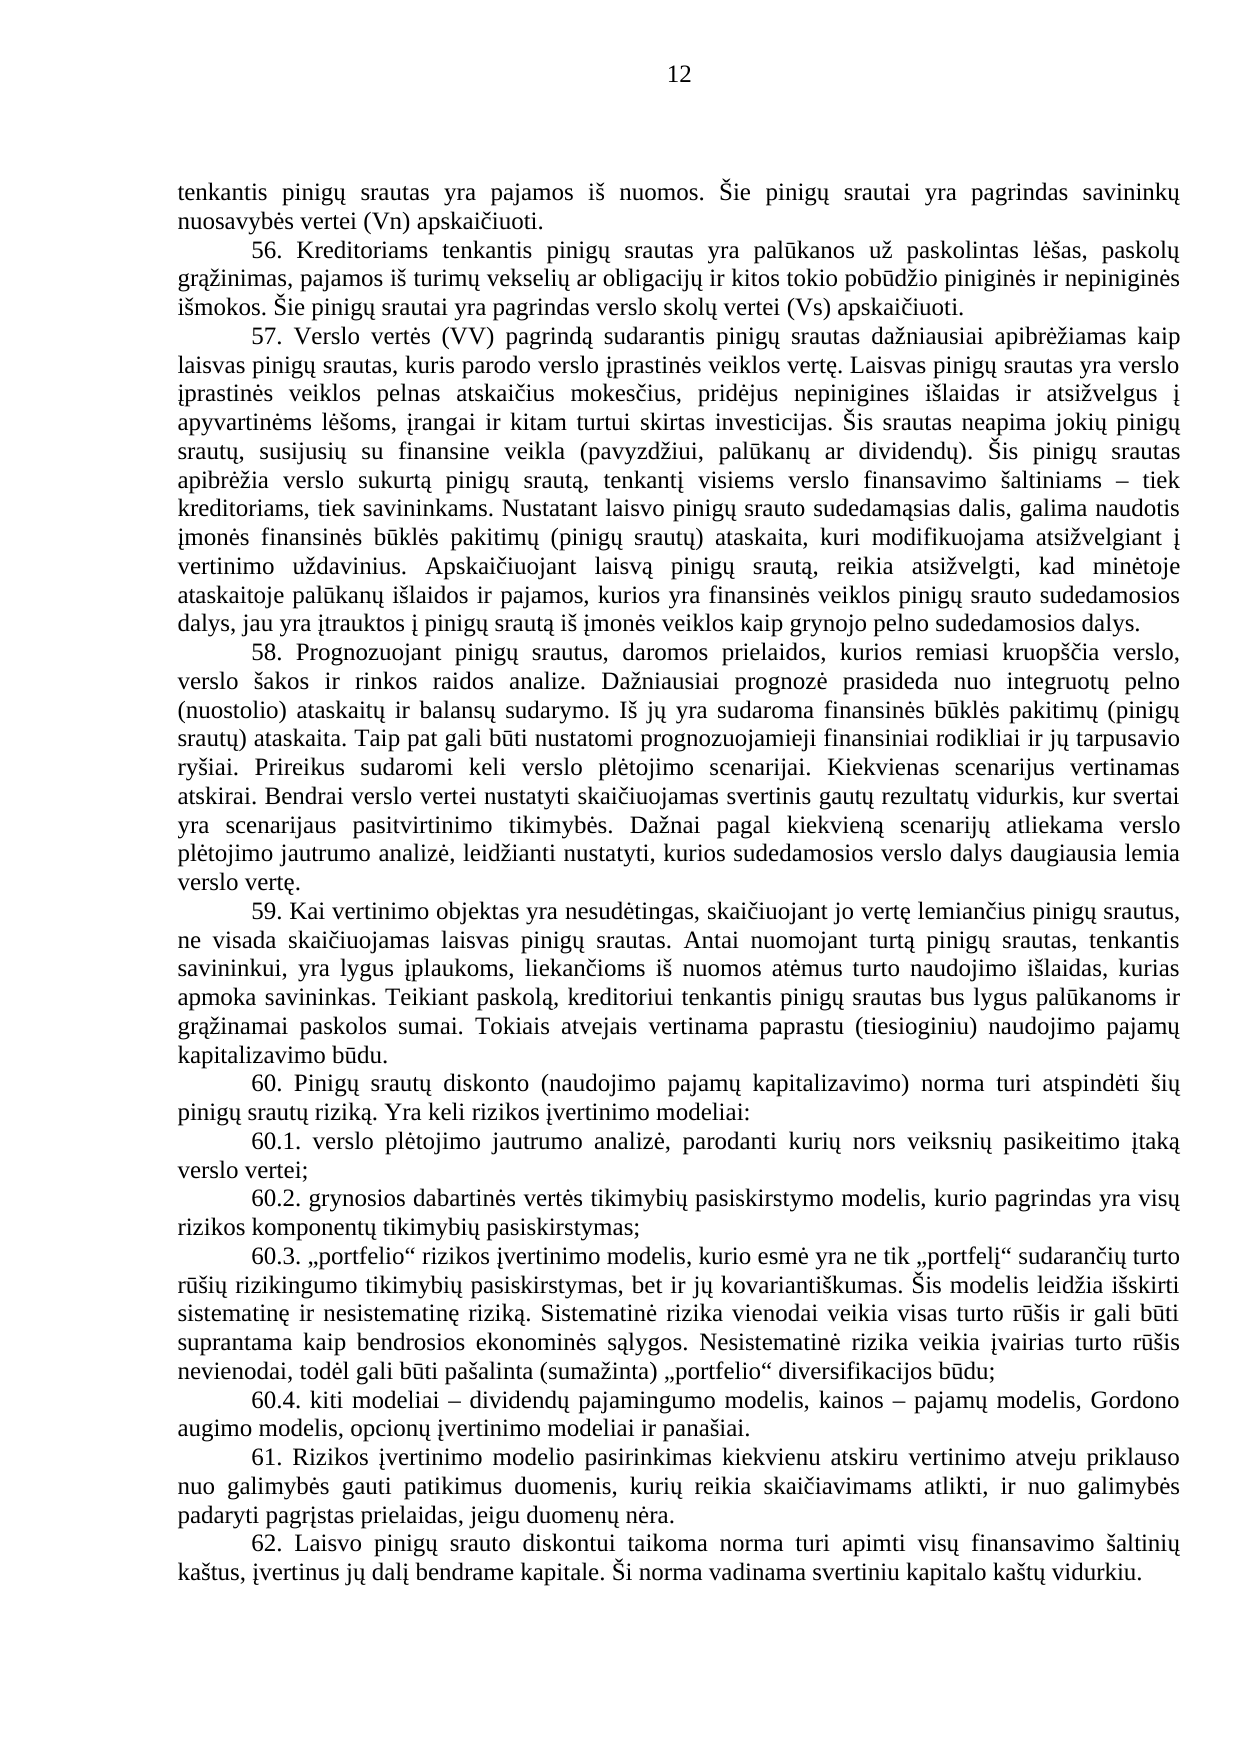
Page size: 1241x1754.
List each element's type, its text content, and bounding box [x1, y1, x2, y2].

text 58. Prognozuojant pinigų srautus, daromos prielaidos, kurios remiasi kruopščia verslo, verslo šakos ir rinkos raidos analize. Dažniausiai prognozė prasideda nuo integruotų pelno (nuostolio) ataskaitų ir balansų sudarymo. Iš jų yra sudaroma finansinės būklės pakitimų (pinigų srautų) ataskaita. Taip pat gali būti nustatomi prognozuojamieji finansiniai rodikliai ir jų tarpusavio ryšiai. Prireikus sudaromi keli verslo plėtojimo scenarijai. Kiekvienas scenarijus vertinamas atskirai. Bendrai verslo vertei nustatyti skaičiuojamas svertinis gautų rezultatų vidurkis, kur svertai yra scenarijaus pasitvirtinimo tikimybės. Dažnai pagal kiekvieną scenarijų atliekama verslo plėtojimo jautrumo analizė, leidžianti nustatyti, kurios sudedamosios verslo dalys daugiausia lemia verslo vertę. [177, 637, 1181, 896]
text 60.4. kiti modeliai – dividendų pajamingumo modelis, kainos – pajamų modelis, Gordono augimo modelis, opcionų įvertinimo modeliai ir panašiai. [177, 1385, 1181, 1442]
text 60. Pinigų srautų diskonto (naudojimo pajamų kapitalizavimo) norma turi atspindėti šių pinigų srautų riziką. Yra keli rizikos įvertinimo modeliai: [177, 1068, 1181, 1126]
text 56. Kreditoriams tenkantis pinigų srautas yra palūkanos už paskolintas lėšas, paskolų grąžinimas, pajamos iš turimų vekselių ar obligacijų ir kitos tokio pobūdžio piniginės ir nepiniginės išmokos. Šie pinigų srautai yra pagrindas verslo skolų vertei (Vs) apskaičiuoti. [177, 235, 1181, 321]
text 59. Kai vertinimo objektas yra nesudėtingas, skaičiuojant jo vertę lemiančius pinigų srautus, ne visada skaičiuojamas laisvas pinigų srautas. Antai nuomojant turtą pinigų srautas, tenkantis savininkui, yra lygus įplaukoms, liekančioms iš nuomos atėmus turto naudojimo išlaidas, kurias apmoka savininkas. Teikiant paskolą, kreditoriui tenkantis pinigų srautas bus lygus palūkanoms ir grąžinamai paskolos sumai. Tokiais atvejais vertinama paprastu (tiesioginiu) naudojimo pajamų kapitalizavimo būdu. [177, 896, 1181, 1068]
text 60.1. verslo plėtojimo jautrumo analizė, parodanti kurių nors veiksnių pasikeitimo įtaką verslo vertei; [177, 1126, 1181, 1183]
text 57. Verslo vertės (VV) pagrindą sudarantis pinigų srautas dažniausiai apibrėžiamas kaip laisvas pinigų srautas, kuris parodo verslo įprastinės veiklos vertę. Laisvas pinigų srautas yra verslo įprastinės veiklos pelnas atskaičius mokesčius, pridėjus nepinigines išlaidas ir atsižvelgus į apyvartinėms lėšoms, įrangai ir kitam turtui skirtas investicijas. Šis srautas neapima jokių pinigų srautų, susijusių su finansine veikla (pavyzdžiui, palūkanų ar dividendų). Šis pinigų srautas apibrėžia verslo sukurtą pinigų srautą, tenkantį visiems verslo finansavimo šaltiniams – tiek kreditoriams, tiek savininkams. Nustatant laisvo pinigų srauto sudedamąsias dalis, galima naudotis įmonės finansinės būklės pakitimų (pinigų srautų) ataskaita, kuri modifikuojama atsižvelgiant į vertinimo uždavinius. Apskaičiuojant laisvą pinigų srautą, reikia atsižvelgti, kad minėtoje ataskaitoje palūkanų išlaidos ir pajamos, kurios yra finansinės veiklos pinigų srauto sudedamosios dalys, jau yra įtrauktos į pinigų srautą iš įmonės veiklos kaip grynojo pelno sudedamosios dalys. [177, 321, 1181, 637]
text tenkantis pinigų srautas yra pajamos iš nuomos. Šie pinigų srautai yra pagrindas savininkų nuosavybės vertei (Vn) apskaičiuoti. [177, 177, 1181, 235]
text 61. Rizikos įvertinimo modelio pasirinkimas kiekvienu atskiru vertinimo atveju priklauso nuo galimybės gauti patikimus duomenis, kurių reikia skaičiavimams atlikti, ir nuo galimybės padaryti pagrįstas prielaidas, jeigu duomenų nėra. [177, 1442, 1181, 1528]
text 60.3. „portfelio“ rizikos įvertinimo modelis, kurio esmė yra ne tik „portfelį“ sudarančių turto rūšių rizikingumo tikimybių pasiskirstymas, bet ir jų kovariantiškumas. Šis modelis leidžia išskirti sistematinę ir nesistematinę riziką. Sistematinė rizika vienodai veikia visas turto rūšis ir gali būti suprantama kaip bendrosios ekonominės sąlygos. Nesistematinė rizika veikia įvairias turto rūšis nevienodai, todėl gali būti pašalinta (sumažinta) „portfelio“ diversifikacijos būdu; [177, 1241, 1181, 1385]
text 62. Laisvo pinigų srauto diskontui taikoma norma turi apimti visų finansavimo šaltinių kaštus, įvertinus jų dalį bendrame kapitale. Ši norma vadinama svertiniu kapitalo kaštų vidurkiu. [177, 1528, 1181, 1586]
text 60.2. grynosios dabartinės vertės tikimybių pasiskirstymo modelis, kurio pagrindas yra visų rizikos komponentų tikimybių pasiskirstymas; [177, 1183, 1181, 1241]
